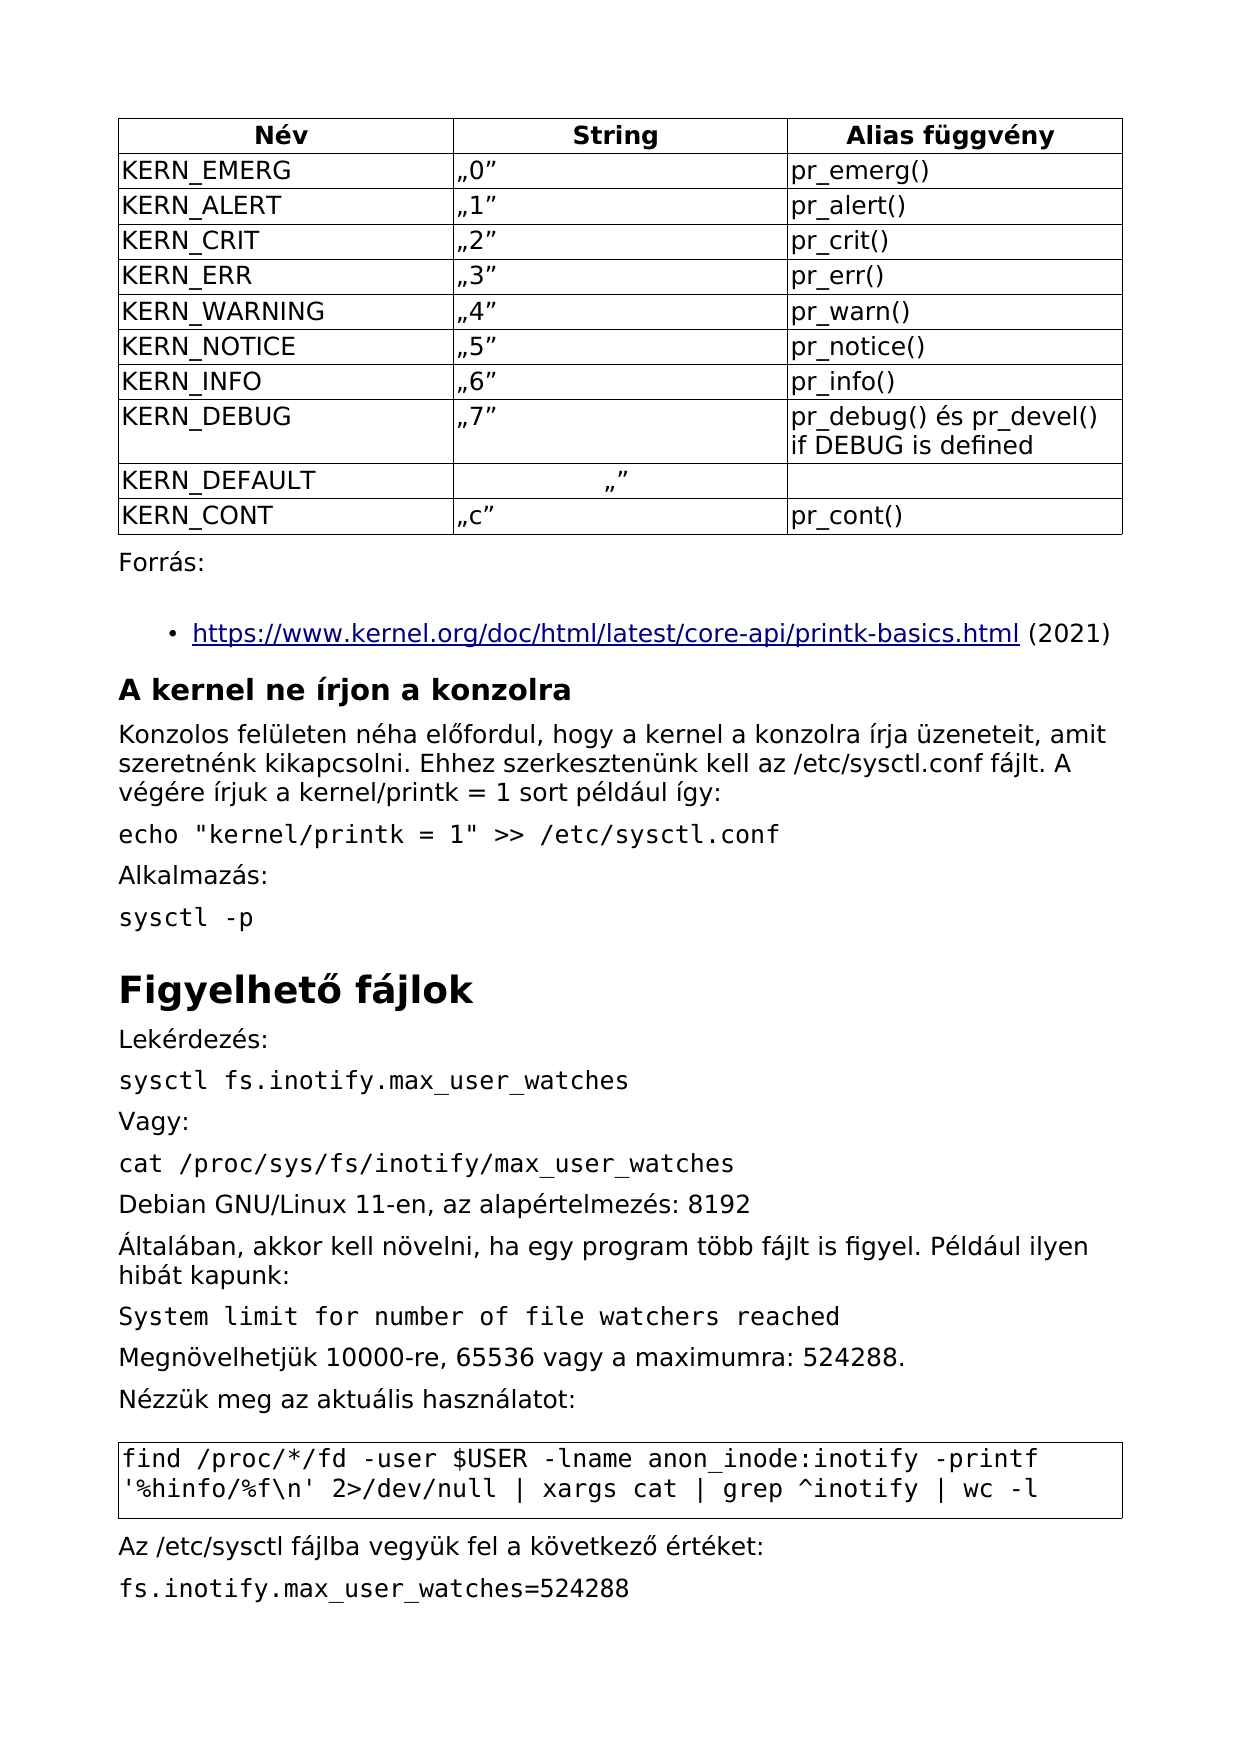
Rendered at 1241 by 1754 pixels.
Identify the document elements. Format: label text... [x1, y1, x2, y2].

text cat /proc/sys/fs/inotify/max_user_watches [118, 1149, 1122, 1178]
text sysctl fs.inotify.max_user_watches [118, 1066, 1122, 1096]
table_cell KERN_ERR [119, 260, 453, 294]
table_cell pr_crit() [788, 225, 1122, 258]
text Vagy: [118, 1107, 1122, 1137]
table_cell [788, 464, 1122, 498]
text echo "kernel/printk = 1" >> /etc/sysctl.conf [118, 820, 1122, 849]
list https://www.kernel.org/doc/html/latest/core-api/printk-basics.html (2021) [177, 619, 1122, 649]
text Nézzük meg az aktuális használatot: [118, 1385, 1122, 1414]
table_cell pr_alert() [788, 189, 1122, 223]
table_cell KERN_NOTICE [119, 330, 453, 364]
table_cell KERN_CONT [119, 499, 453, 533]
text Alkalmazás: [118, 861, 1122, 890]
text Általában, akkor kell növelni, ha egy program több fájlt is figyel. Például ilyen hibát kapunk: [118, 1232, 1122, 1290]
table_cell KERN_EMERG [119, 154, 453, 188]
table_header find /proc/*/fd -user $USER -lname anon_inode:inotify -printf '%hinfo/%f\n' 2>/dev/null | xargs cat | grep ^inotify | wc -l [119, 1443, 1122, 1518]
text fs.inotify.max_user_watches=524288 [118, 1574, 1122, 1603]
table_cell „5” [454, 330, 787, 364]
table_cell pr_info() [788, 365, 1122, 399]
table_cell pr_cont() [788, 499, 1122, 533]
table_cell KERN_DEBUG [119, 400, 453, 463]
table_cell „1” [454, 189, 787, 223]
table_cell „0” [454, 154, 787, 188]
table_cell „” [454, 464, 787, 498]
table_header String [454, 119, 787, 153]
table_cell „7” [454, 400, 787, 463]
table_cell pr_debug() és pr_devel() if DEBUG is defined [788, 400, 1122, 463]
text sysctl -p [118, 903, 1122, 932]
table_cell „c” [454, 499, 787, 533]
table_cell pr_notice() [788, 330, 1122, 364]
table_cell KERN_INFO [119, 365, 453, 399]
text System limit for number of file watchers reached [118, 1302, 1122, 1332]
text Forrás: [118, 548, 1122, 577]
table_cell „2” [454, 225, 787, 258]
text Megnövelhetjük 10000-re, 65536 vagy a maximumra: 524288. [118, 1343, 1122, 1373]
table_cell pr_err() [788, 260, 1122, 294]
table_cell KERN_CRIT [119, 225, 453, 258]
table_cell KERN_DEFAULT [119, 464, 453, 498]
text Lekérdezés: [118, 1025, 1122, 1054]
table_cell KERN_WARNING [119, 295, 453, 329]
table_header Név [119, 119, 453, 153]
table_cell „6” [454, 365, 787, 399]
subtitle A kernel ne írjon a konzolra [118, 674, 1122, 708]
text Konzolos felületen néha előfordul, hogy a kernel a konzolra írja üzeneteit, amit szeretnénk kikapcsolni. Ehhez szerkesztenünk kell az /etc/sysctl.conf fájlt. A végére írjuk a kernel/printk = 1 sort például így: [118, 720, 1122, 808]
table_cell KERN_ALERT [119, 189, 453, 223]
text Debian GNU/Linux 11-en, az alapértelmezés: 8192 [118, 1190, 1122, 1219]
table_cell „4” [454, 295, 787, 329]
table_cell pr_warn() [788, 295, 1122, 329]
table_header Alias függvény [788, 119, 1122, 153]
table_cell pr_emerg() [788, 154, 1122, 188]
table_cell „3” [454, 260, 787, 294]
subtitle Figyelhető fájlok [118, 969, 1122, 1012]
text Az /etc/sysctl fájlba vegyük fel a következő értéket: [118, 1532, 1122, 1562]
